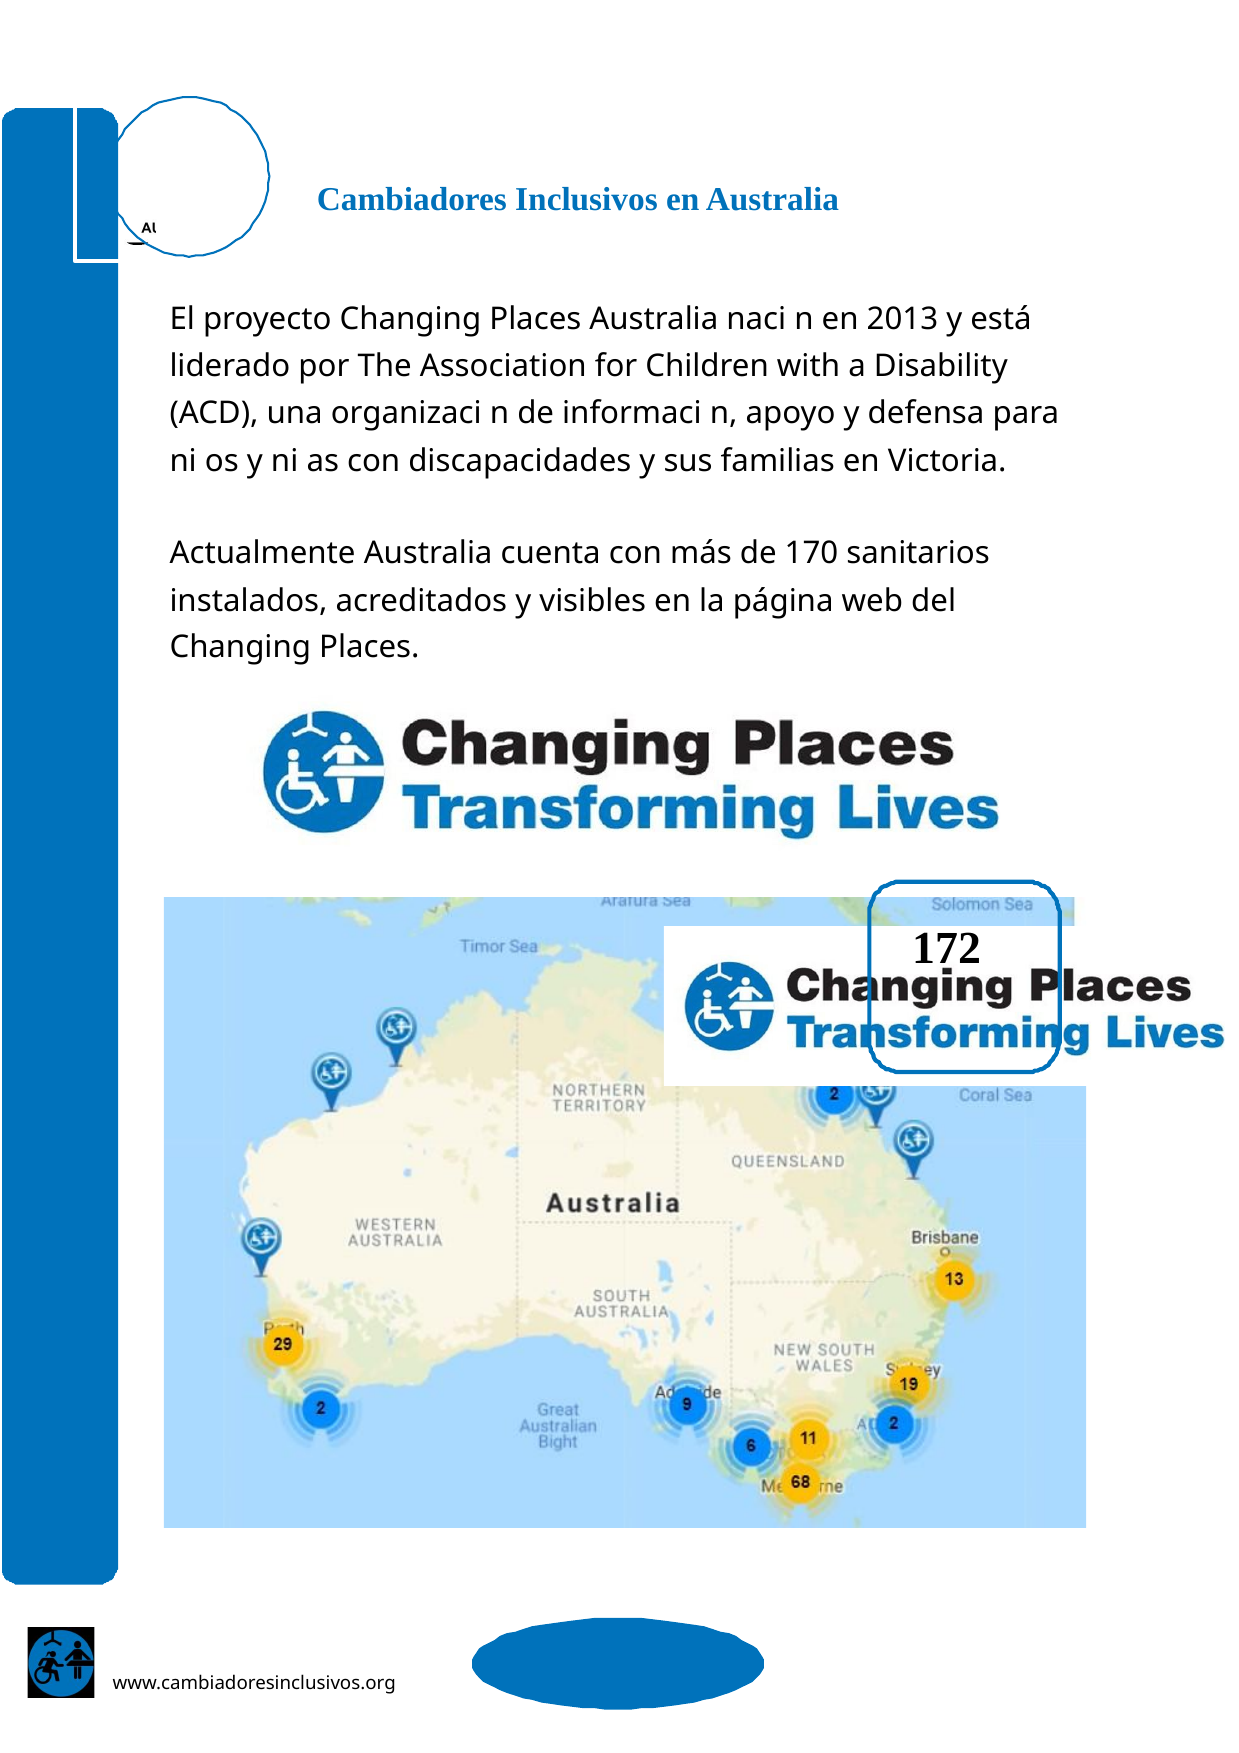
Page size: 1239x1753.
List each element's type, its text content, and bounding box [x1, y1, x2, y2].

picture [241, 113, 249, 121]
text 172 [1087, 911, 1225, 926]
picture [872, 897, 1057, 1069]
text instalados, acreditados y visibles en la página web del [169, 573, 1225, 621]
picture [233, 662, 1018, 881]
picture [233, 233, 249, 245]
text (ACD), una organizaci n de informaci n, apoyo y defensa para [169, 386, 1225, 433]
picture [163, 897, 1239, 1528]
text Changing Places. [169, 621, 1225, 667]
text Actualmente Australia cuenta con más de 170 sanitarios [169, 525, 1225, 573]
picture [120, 113, 249, 245]
text El proyecto Changing Places Australia naci n en 2013 y está [169, 289, 1225, 339]
text liderado por The Association for Children with a Disability [169, 339, 1225, 386]
picture [27, 1627, 95, 1698]
text www.cambiadoresinclusivos.org [112, 1665, 511, 1696]
text Cambiadores Inclusivos en Australia [317, 161, 1225, 222]
text ni os y ni as con discapacidades y sus familias en Victoria. [169, 433, 1225, 481]
text Página 24 de 52 [692, 1665, 1225, 1704]
picture [120, 219, 145, 245]
picture [120, 113, 138, 134]
